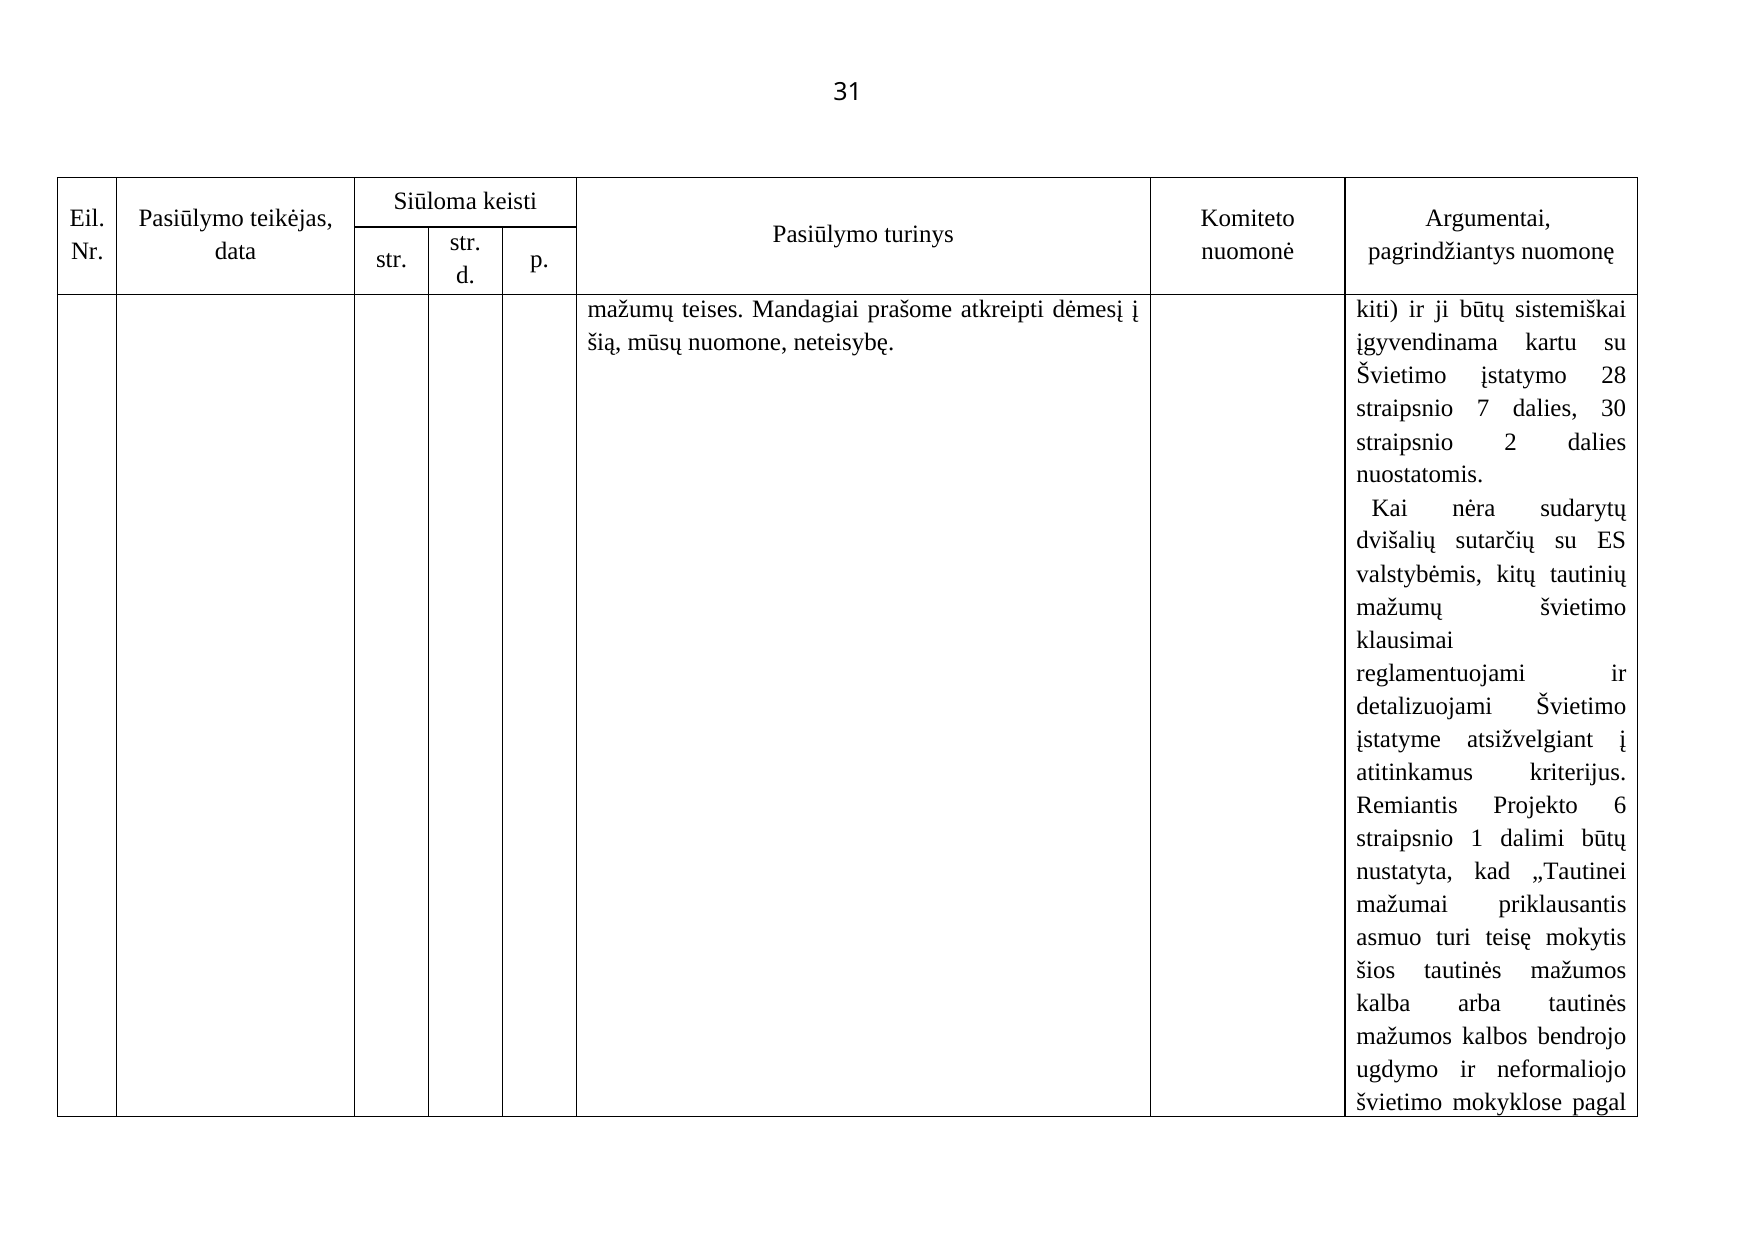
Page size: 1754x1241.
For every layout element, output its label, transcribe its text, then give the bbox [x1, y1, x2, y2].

table_cell [503, 295, 576, 1116]
table_header Pasiūlymo teikėjas, data [117, 178, 354, 293]
table_header Komiteto nuomonė [1151, 178, 1344, 293]
table_header Pasiūlymo turinys [577, 178, 1150, 293]
table_cell kiti) ir ji būtų sistemiškai įgyvendinama kartu su Švietimo įstatymo 28 straipsnio 7 dalies, 30 straipsnio 2 dalies nuostatomis. Kai nėra sudarytų dvišalių sutarčių su ES valstybėmis, kitų tautinių mažumų švietimo klausimai reglamentuojami ir detalizuojami Švietimo įstatyme atsižvelgiant į atitinkamus kriterijus. Remiantis Projekto 6 straipsnio 1 dalimi būtų nustatyta, kad „Tautinei mažumai priklausantis asmuo turi teisę mokytis šios tautinės mažumos kalba arba tautinės mažumos kalbos bendrojo ugdymo ir neformaliojo švietimo mokyklose pagal [1346, 295, 1637, 1116]
table_header Argumentai, pagrindžiantys nuomonę [1346, 178, 1637, 293]
table_cell [58, 295, 116, 1116]
table_header Siūloma keisti [355, 178, 576, 226]
table_cell p. [503, 228, 576, 293]
table_cell [1151, 295, 1344, 1116]
table_cell mažumų teises. Mandagiai prašome atkreipti dėmesį į šią, mūsų nuomone, neteisybę. [577, 295, 1150, 1116]
table_cell [429, 295, 502, 1116]
table_cell str. [355, 228, 428, 293]
table_cell str. d. [429, 228, 502, 293]
table_header Eil. Nr. [58, 178, 116, 293]
table_cell [117, 295, 354, 1116]
table_cell [355, 295, 428, 1116]
